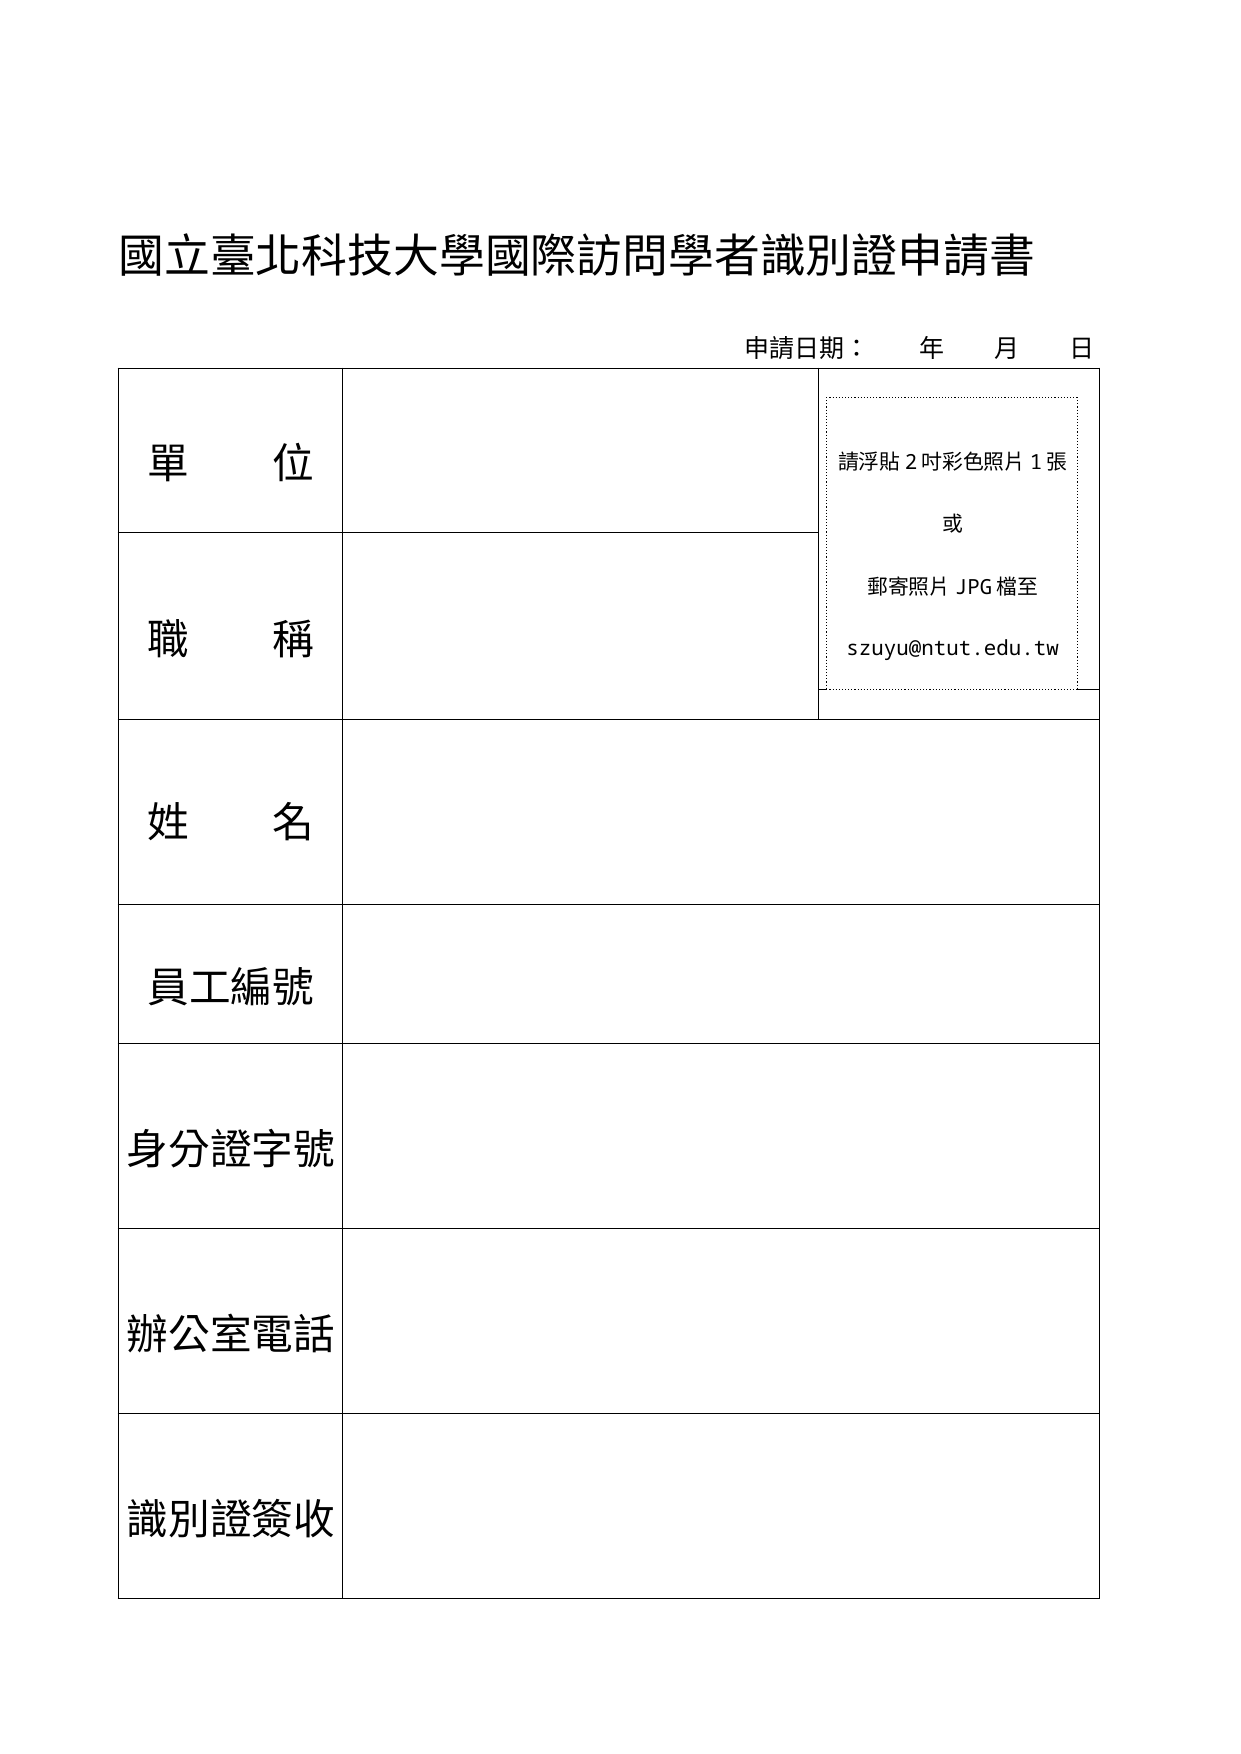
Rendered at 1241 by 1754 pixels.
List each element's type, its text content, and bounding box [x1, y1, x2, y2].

table_cell [1078, 369, 1099, 397]
table_cell [343, 1044, 1099, 1228]
table_cell 職 稱 [119, 533, 342, 718]
table_cell [343, 720, 1099, 903]
table_cell 單 位 [119, 369, 342, 532]
table_cell [819, 369, 827, 397]
table_cell [819, 397, 827, 689]
table_cell [343, 533, 818, 718]
table_cell [1078, 397, 1099, 689]
table_cell [343, 1229, 1099, 1413]
table_cell [343, 905, 1099, 1043]
table_cell [819, 690, 827, 718]
table_cell 員工編號 [119, 905, 342, 1043]
table_header [1094, 305, 1099, 367]
table_cell 識別證簽收 [119, 1414, 342, 1598]
table_cell 辦公室電話 [119, 1229, 342, 1413]
table_cell [827, 689, 1078, 718]
table_cell [1078, 690, 1099, 718]
table_header 申請日期： 年 月 日 [118, 305, 1094, 367]
table_cell [343, 1414, 1099, 1598]
table_cell [827, 369, 1078, 397]
text 國立臺北科技大學國際訪問學者識別證申請書 [118, 180, 1092, 305]
table_cell 姓 名 [119, 720, 342, 903]
table_cell 請浮貼2吋彩色照片1張 或 郵寄照片JPG檔至 szuyu@ntut.edu.tw [827, 397, 1078, 689]
table_cell 身分證字號 [119, 1044, 342, 1228]
table_cell [343, 369, 818, 532]
